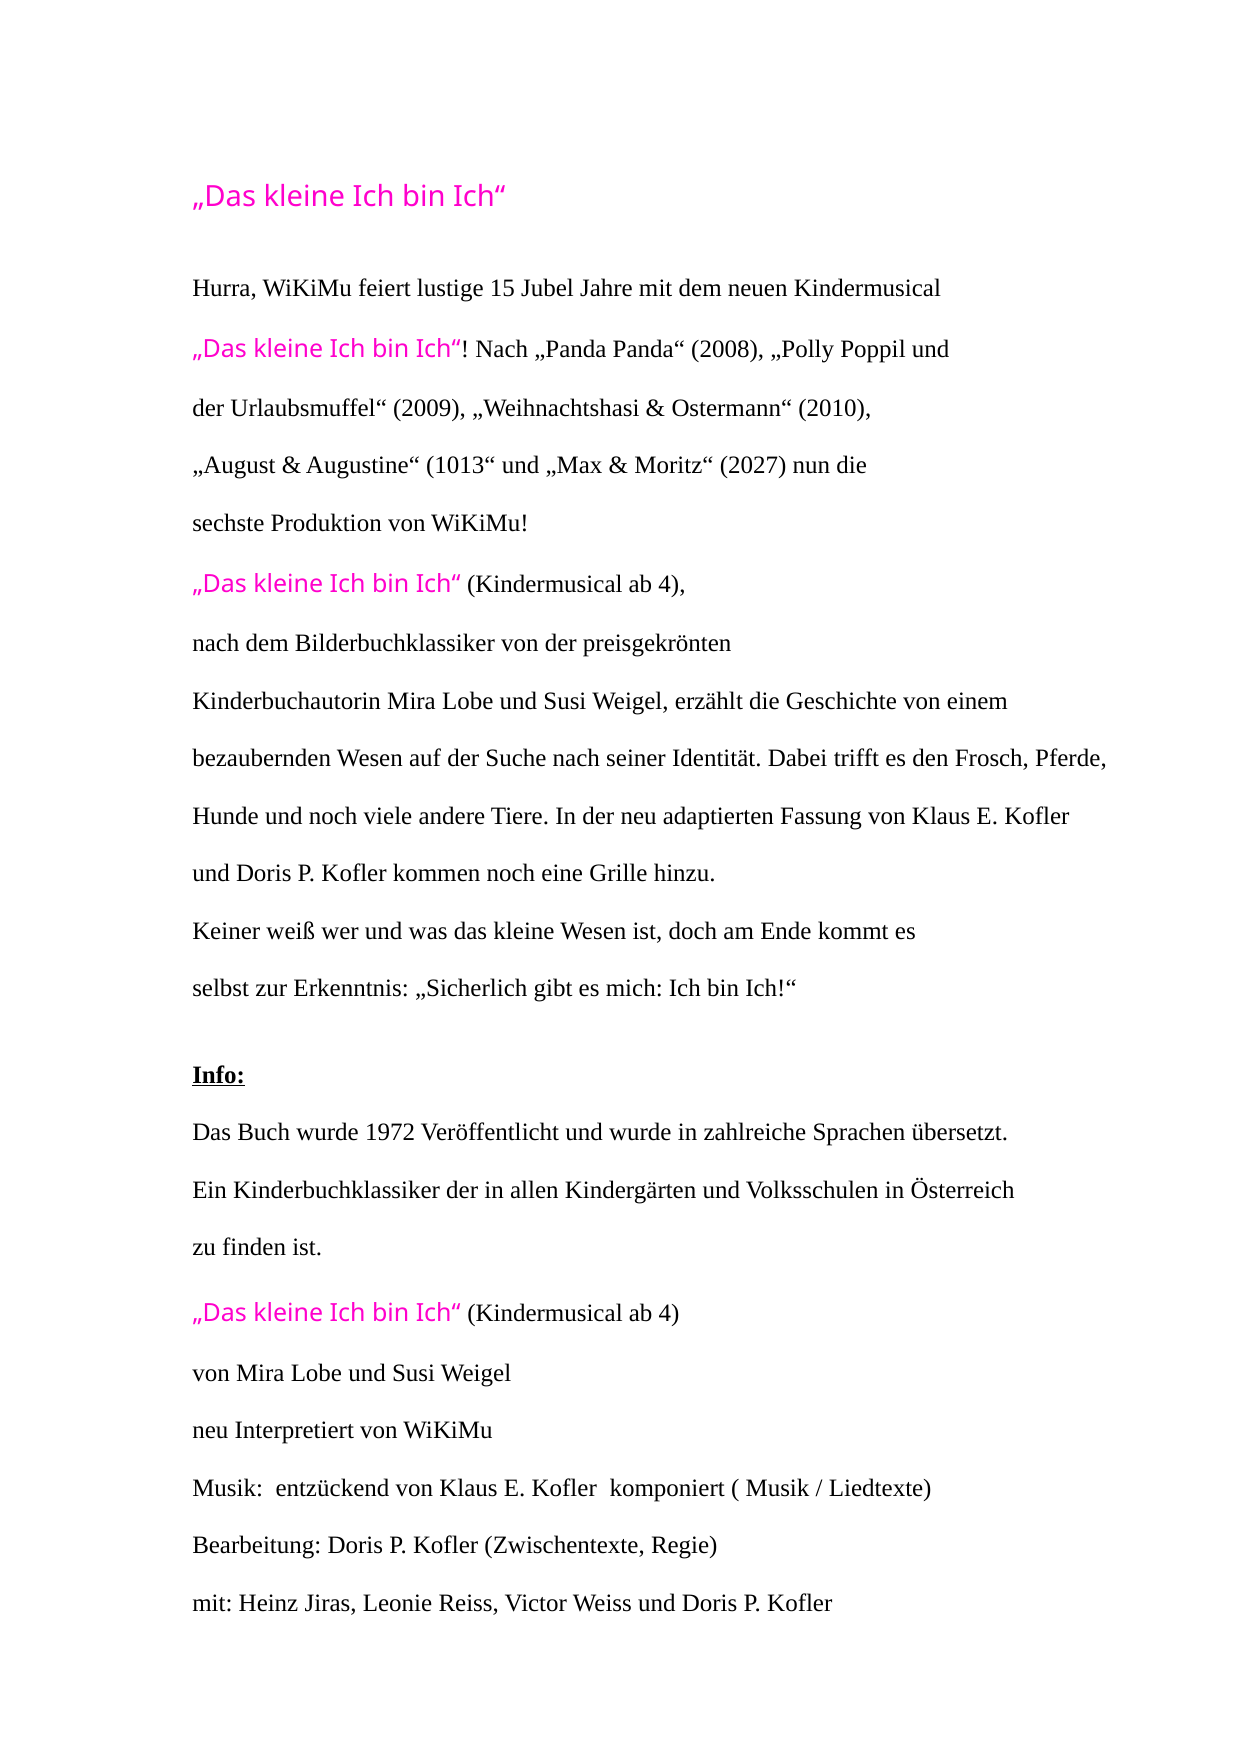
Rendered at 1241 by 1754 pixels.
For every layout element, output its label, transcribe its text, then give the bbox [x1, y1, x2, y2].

text der Urlaubsmuffel“ (2009), „Weihnachtshasi & Ostermann“ (2010), [118, 393, 1122, 422]
text Hunde und noch viele andere Tiere. In der neu adaptierten Fassung von Klaus E. Kofler [118, 801, 1122, 830]
text Hurra, WiKiMu feiert lustige 15 Jubel Jahre mit dem neuen Kindermusical [118, 273, 1122, 302]
text Bearbeitung: Doris P. Kofler (Zwischentexte, Regie) [118, 1530, 1122, 1559]
text Info: [118, 1060, 1122, 1088]
text neu Interpretiert von WiKiMu [118, 1415, 1122, 1444]
text und Doris P. Kofler kommen noch eine Grille hinzu. [118, 858, 1122, 887]
text mit: Heinz Jiras, Leonie Reiss, Victor Weiss und Doris P. Kofler [118, 1588, 1122, 1617]
text sechste Produktion von WiKiMu! [118, 508, 1122, 537]
text „Das kleine Ich bin Ich“! Nach „Panda Panda“ (2008), „Polly Poppil und [118, 330, 1122, 364]
text nach dem Bilderbuchklassiker von der preisgekrönten [118, 628, 1122, 657]
text von Mira Lobe und Susi Weigel [118, 1358, 1122, 1387]
text „August & Augustine“ (1013“ und „Max & Moritz“ (2027) nun die [118, 451, 1122, 479]
text „Das kleine Ich bin Ich“ (Kindermusical ab 4), [118, 566, 1122, 600]
text Ein Kinderbuchklassiker der in allen Kindergärten und Volksschulen in Österreich [118, 1175, 1122, 1203]
text zu finden ist. [118, 1232, 1122, 1261]
text Das Buch wurde 1972 Veröffentlicht und wurde in zahlreiche Sprachen übersetzt. [118, 1117, 1122, 1146]
text Keiner weiß wer und was das kleine Wesen ist, doch am Ende kommt es [118, 916, 1122, 945]
text „Das kleine Ich bin Ich“ [118, 176, 1122, 215]
text selbst zur Erkenntnis: „Sicherlich gibt es mich: Ich bin Ich!“ [118, 973, 1122, 1002]
text Kinderbuchautorin Mira Lobe und Susi Weigel, erzählt die Geschichte von einem [118, 686, 1122, 715]
text bezaubernden Wesen auf der Suche nach seiner Identität. Dabei trifft es den Frosch, Pferde, [118, 743, 1122, 772]
text „Das kleine Ich bin Ich“ (Kindermusical ab 4) [118, 1295, 1122, 1329]
text Musik: entzückend von Klaus E. Kofler komponiert ( Musik / Liedtexte) [118, 1473, 1122, 1502]
